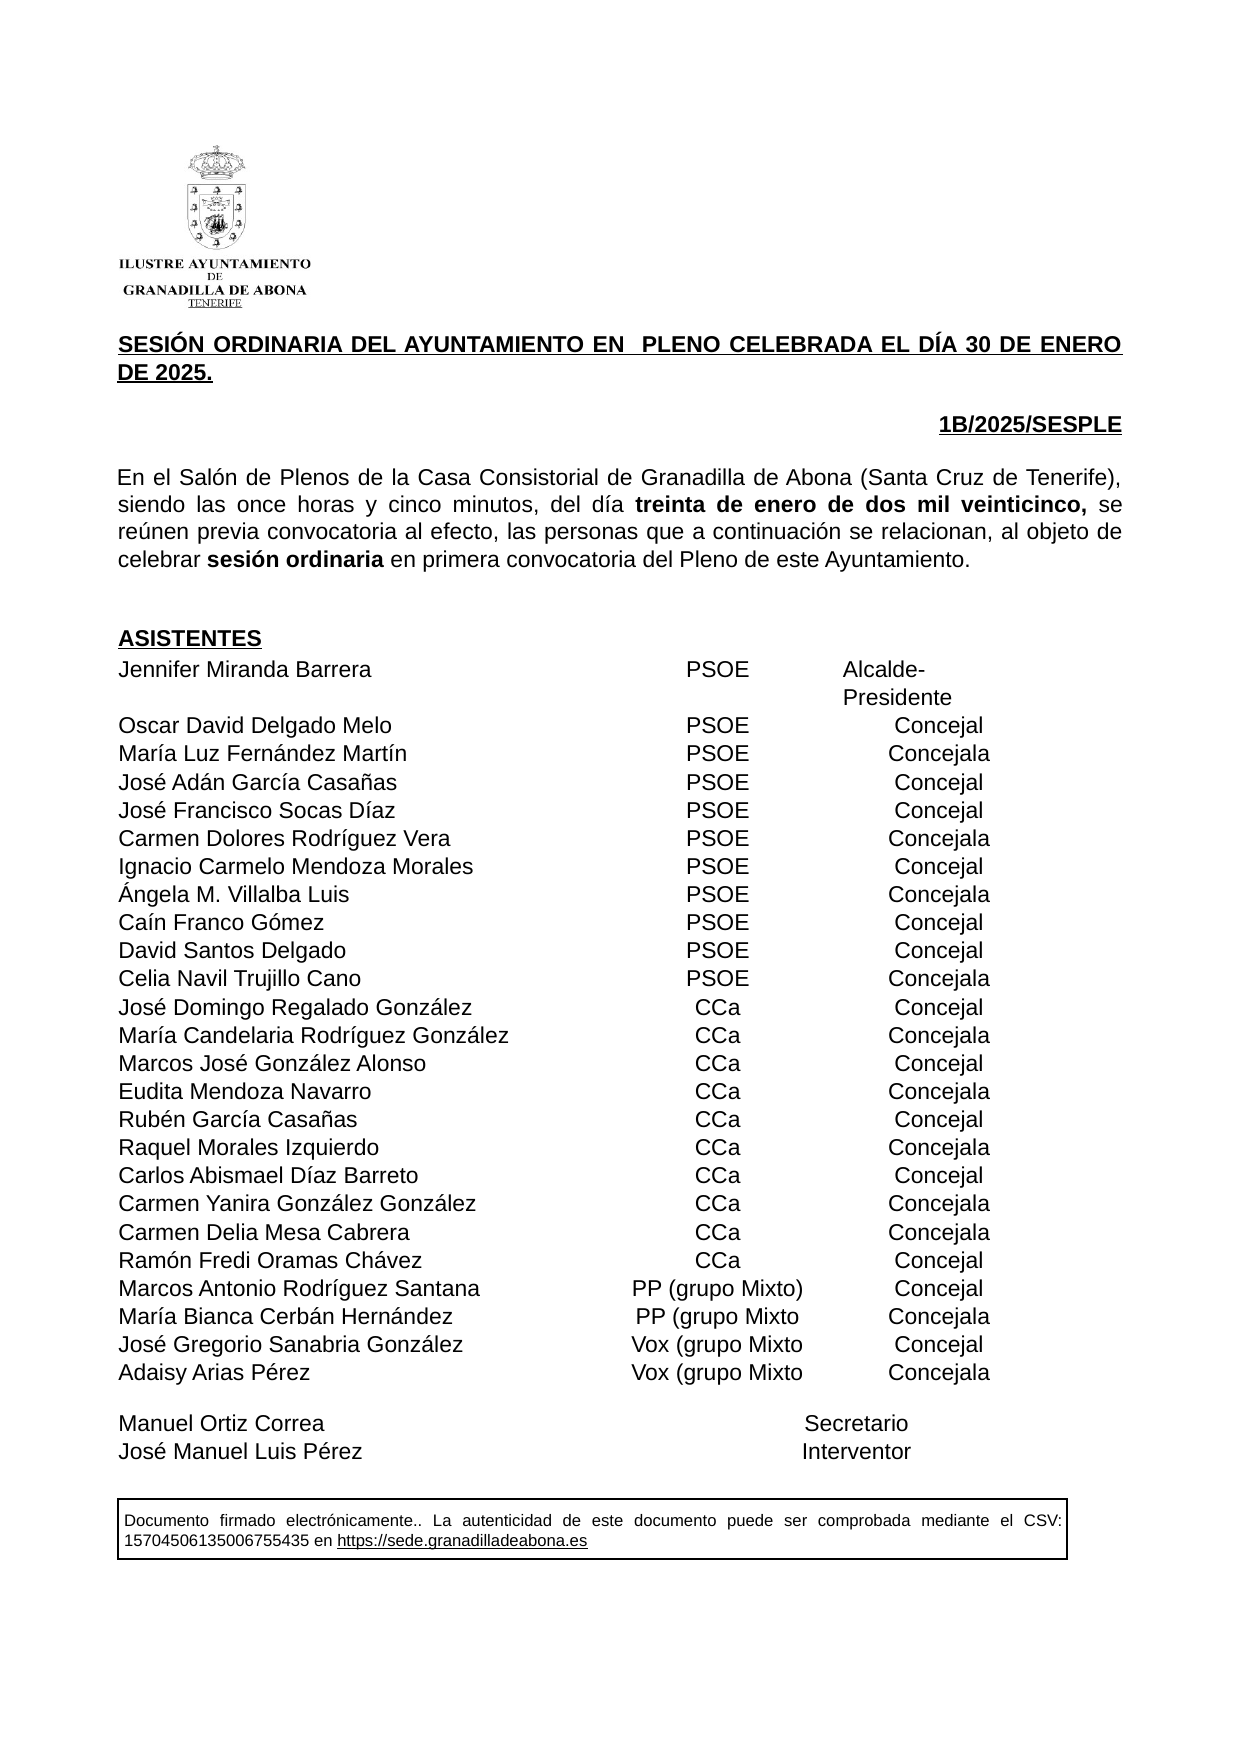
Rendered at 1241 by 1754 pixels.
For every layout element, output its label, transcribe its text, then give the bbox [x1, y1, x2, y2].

table_cell CCa [631, 1106, 843, 1134]
table_cell Concejal [843, 1331, 1035, 1359]
table_cell Eudita Mendoza Navarro [118, 1078, 631, 1106]
table_cell Concejala [843, 1303, 1035, 1331]
table_cell Concejal [843, 909, 1035, 937]
table_cell David Santos Delgado [118, 937, 631, 965]
table_cell CCa [631, 1219, 843, 1247]
table_cell PSOE [631, 937, 843, 965]
table_cell José Manuel Luis Pérez [118, 1438, 631, 1466]
table_cell Raquel Morales Izquierdo [118, 1134, 631, 1162]
table_cell Ignacio Carmelo Mendoza Morales [118, 853, 631, 881]
table_cell Rubén García Casañas [118, 1106, 631, 1134]
table_cell José Gregorio Sanabria González [118, 1331, 631, 1359]
table_cell CCa [631, 1050, 843, 1078]
table_cell Concejal [843, 769, 1035, 797]
table_cell Concejala [843, 1190, 1035, 1218]
table_cell Interventor [631, 1438, 1035, 1466]
table_cell Concejal [843, 712, 1035, 740]
table_cell Concejala [843, 1022, 1035, 1050]
text SESIÓN ORDINARIA DEL AYUNTAMIENTO EN PLENO CELEBRADA EL DÍA 30 DE ENERO DE 2025. [117, 331, 1123, 385]
table_cell PSOE [631, 712, 843, 740]
table_cell PSOE [631, 909, 843, 937]
table_cell Vox (grupo Mixto [631, 1331, 843, 1359]
table_cell PSOE [631, 740, 843, 768]
table_cell Concejal [843, 1275, 1035, 1303]
table_cell Marcos José González Alonso [118, 1050, 631, 1078]
table_cell PSOE [631, 881, 843, 909]
table_cell PP (grupo Mixto) [631, 1275, 843, 1303]
table_cell PP (grupo Mixto [631, 1303, 843, 1331]
table_cell Concejala [843, 1078, 1035, 1106]
table_cell Concejala [843, 1359, 1035, 1398]
table_cell Carmen Delia Mesa Cabrera [118, 1219, 631, 1247]
table_cell Concejal [843, 994, 1035, 1022]
table_cell Concejala [843, 1134, 1035, 1162]
table_cell CCa [631, 994, 843, 1022]
table_cell Carlos Abismael Díaz Barreto [118, 1162, 631, 1190]
table_cell CCa [631, 1190, 843, 1218]
table_cell Celia Navil Trujillo Cano [118, 965, 631, 993]
table_cell José Adán García Casañas [118, 769, 631, 797]
text En el Salón de Plenos de la Casa Consistorial de Granadilla de Abona (Santa Cruz de Tenerife), siendo las once horas y cinco minutos, del día treinta de enero de dos mil veinticinco, se reúnen previa convocatoria al efecto, las personas que a continuación se relacionan, al objeto de celebrar sesión ordinaria en primera convocatoria del Pleno de este Ayuntamiento. [117, 463, 1123, 572]
table_cell PSOE [631, 965, 843, 993]
table_cell PSOE [631, 825, 843, 853]
subtitle 1B/2025/SESPLE [118, 411, 1122, 437]
table_cell Ramón Fredi Oramas Chávez [118, 1247, 631, 1275]
table_cell Concejal [843, 1162, 1035, 1190]
table_cell Oscar David Delgado Melo [118, 712, 631, 740]
table_cell Manuel Ortiz Correa [118, 1399, 631, 1438]
table_cell CCa [631, 1247, 843, 1275]
table_header Alcalde-Presidente [843, 656, 1035, 712]
table_cell Carmen Dolores Rodríguez Vera [118, 825, 631, 853]
table_cell Concejal [843, 1106, 1035, 1134]
table_cell Concejala [843, 965, 1035, 993]
table_cell Adaisy Arias Pérez [118, 1359, 631, 1398]
table_cell José Domingo Regalado González [118, 994, 631, 1022]
table_cell CCa [631, 1022, 843, 1050]
table_cell Concejal [843, 1050, 1035, 1078]
table_cell Ángela M. Villalba Luis [118, 881, 631, 909]
table_cell José Francisco Socas Díaz [118, 797, 631, 825]
table_header Jennifer Miranda Barrera [118, 656, 631, 712]
table_cell CCa [631, 1078, 843, 1106]
table_cell Caín Franco Gómez [118, 909, 631, 937]
table_cell Concejal [843, 937, 1035, 965]
table_header PSOE [631, 656, 843, 712]
table_cell CCa [631, 1134, 843, 1162]
table_cell Concejala [843, 825, 1035, 853]
table_cell PSOE [631, 769, 843, 797]
text ASISTENTES [117, 625, 1123, 651]
table_cell Vox (grupo Mixto [631, 1359, 843, 1398]
table_cell Concejal [843, 853, 1035, 881]
table_cell María Bianca Cerbán Hernández [118, 1303, 631, 1331]
table_cell PSOE [631, 797, 843, 825]
table_cell Concejala [843, 1219, 1035, 1247]
table_cell María Candelaria Rodríguez González [118, 1022, 631, 1050]
table_cell Carmen Yanira González González [118, 1190, 631, 1218]
table_cell María Luz Fernández Martín [118, 740, 631, 768]
table_cell Concejala [843, 881, 1035, 909]
table_cell Concejal [843, 1247, 1035, 1275]
table_cell CCa [631, 1162, 843, 1190]
table_cell Concejala [843, 740, 1035, 768]
table_cell Marcos Antonio Rodríguez Santana [118, 1275, 631, 1303]
table_cell Secretario [631, 1399, 1035, 1438]
table_cell Concejal [843, 797, 1035, 825]
table_cell PSOE [631, 853, 843, 881]
